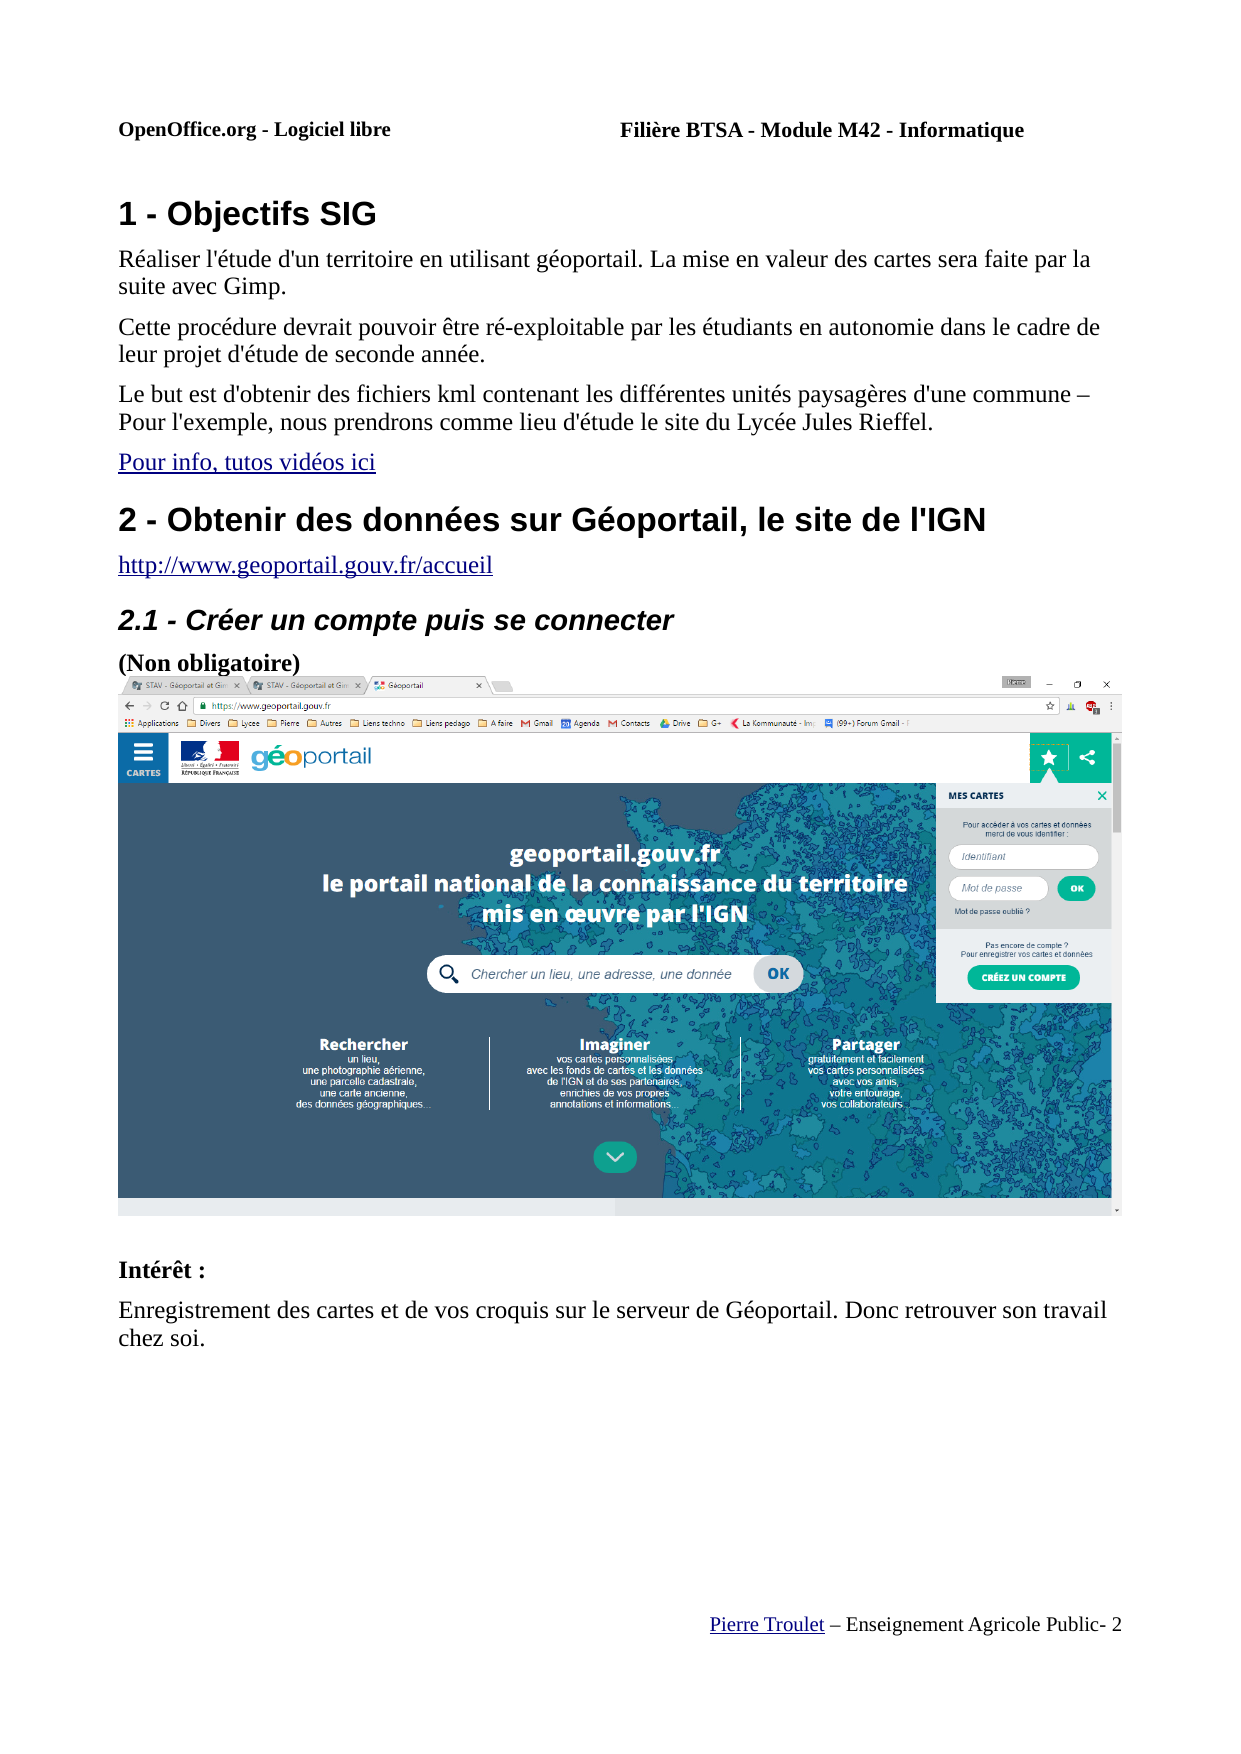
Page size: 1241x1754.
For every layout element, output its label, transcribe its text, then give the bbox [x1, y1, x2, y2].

text Intérêt : [118, 1256, 1122, 1284]
subtitle Créer un compte puis se connecter [118, 604, 1122, 636]
picture [118, 676, 1122, 1216]
text Le but est d'obtenir des fichiers kml contenant les différentes unités paysagères d'une commune – Pour l'exemple, nous prendrons comme lieu d'étude le site du Lycée Jules Rieffel. [118, 381, 1122, 436]
subtitle Obtenir des données sur Géoportail, le site de l'IGN [118, 501, 1122, 538]
text Pour info, tutos vidéos ici [118, 448, 1122, 476]
text Réaliser l'étude d'un territoire en utilisant géoportail. La mise en valeur des cartes sera faite par la suite avec Gimp. [118, 245, 1122, 300]
text (Non obligatoire) [118, 649, 1122, 676]
text Enregistrement des cartes et de vos croquis sur le serveur de Géoportail. Donc retrouver son travail chez soi. [118, 1296, 1122, 1352]
subtitle Objectifs SIG [118, 195, 1122, 232]
text Cette procédure devrait pouvoir être ré-exploitable par les étudiants en autonomie dans le cadre de leur projet d'étude de seconde année. [118, 313, 1122, 368]
text http://www.geoportail.gouv.fr/accueil [118, 551, 1122, 579]
